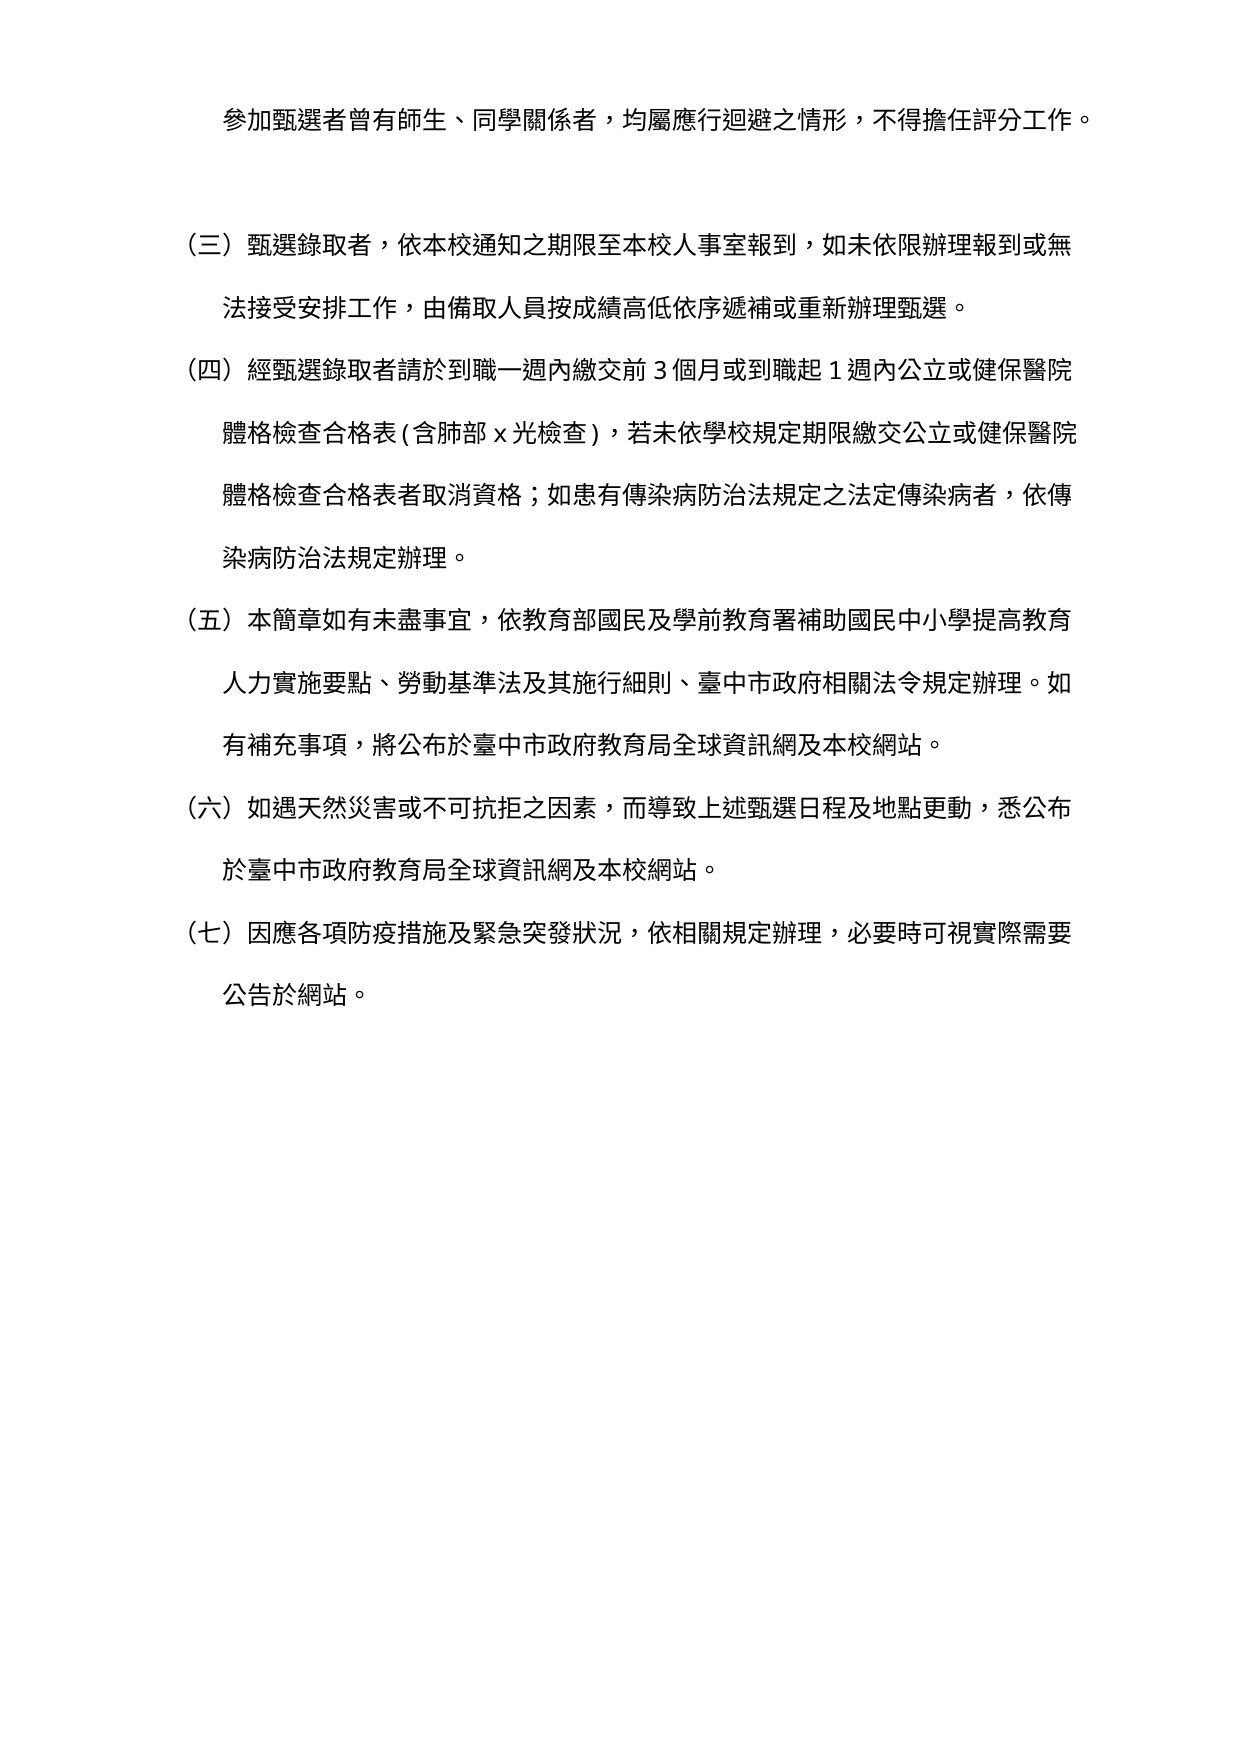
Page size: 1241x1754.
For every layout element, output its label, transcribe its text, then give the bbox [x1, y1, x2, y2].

text （二）面試委員其本人或配偶、前配偶、四親等內之血親或三親等內之姻親或曾有此關係者報名應試時應行迴避；校長親屬符合此款不得應試。前項委員與報名參加甄選者曾有師生、同學關係者，均屬應行迴避之情形，不得擔任評分工作。 [173, 77, 1092, 202]
text （六）如遇天然災害或不可抗拒之因素，而導致上述甄選日程及地點更動，悉公布於臺中市政府教育局全球資訊網及本校網站。 [173, 764, 1092, 889]
text （三）甄選錄取者，依本校通知之期限至本校人事室報到，如未依限辦理報到或無法接受安排工作，由備取人員按成績高低依序遞補或重新辦理甄選。 [173, 202, 1092, 327]
text （四）經甄選錄取者請於到職一週內繳交前3個月或到職起1週內公立或健保醫院體格檢查合格表(含肺部x光檢查)，若未依學校規定期限繳交公立或健保醫院體格檢查合格表者取消資格；如患有傳染病防治法規定之法定傳染病者，依傳染病防治法規定辦理。 [173, 327, 1092, 577]
text （五）本簡章如有未盡事宜，依教育部國民及學前教育署補助國民中小學提高教育人力實施要點、勞動基準法及其施行細則、臺中市政府相關法令規定辦理。如有補充事項，將公布於臺中市政府教育局全球資訊網及本校網站。 [173, 577, 1092, 764]
text （七）因應各項防疫措施及緊急突發狀況，依相關規定辦理，必要時可視實際需要公告於網站。 [173, 889, 1092, 1014]
